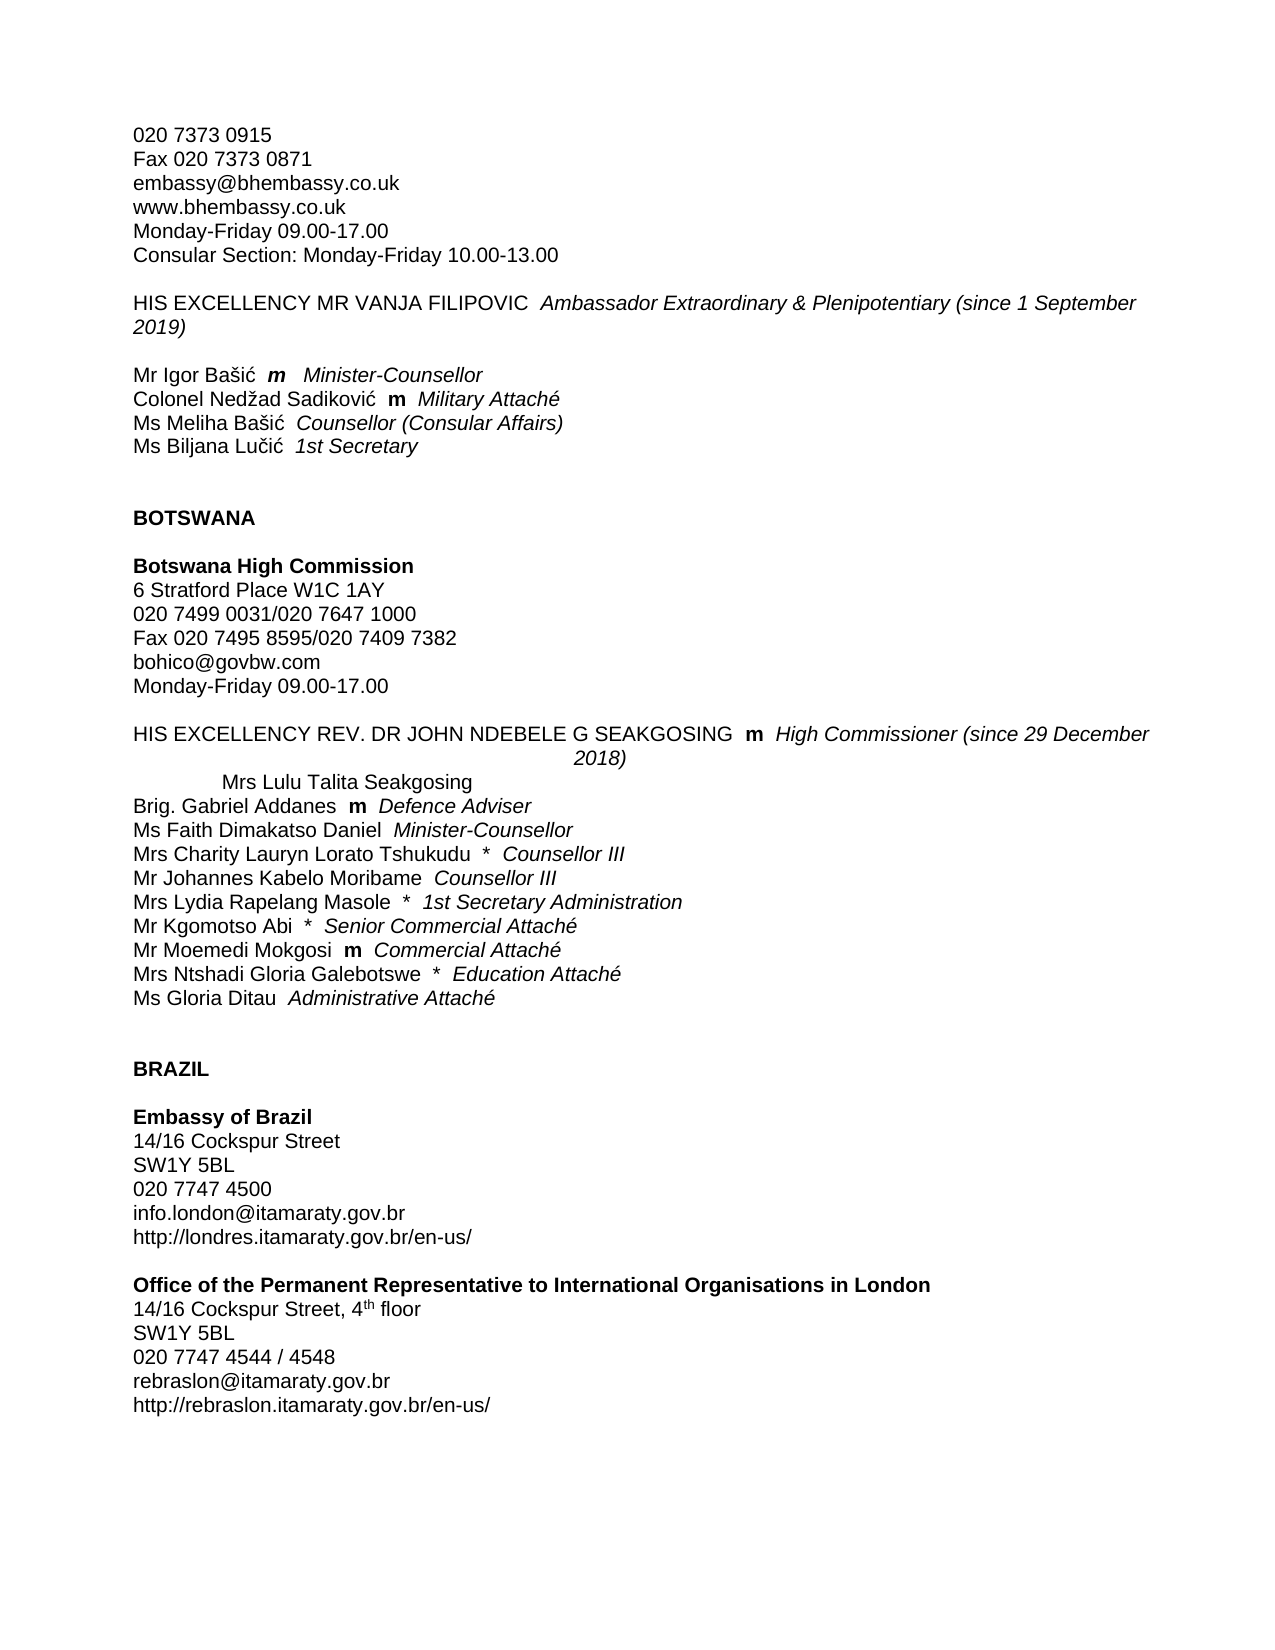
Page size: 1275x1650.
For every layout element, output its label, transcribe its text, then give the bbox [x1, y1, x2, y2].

text Mr Igor Bašić m Minister-Counsellor [133, 362, 1181, 386]
text Ms Meliha Bašić Counsellor (Consular Affairs) [133, 410, 1181, 434]
text bohico@govbw.com [133, 650, 1181, 674]
text Fax 020 7373 0871 [133, 147, 1181, 171]
text Brig. Gabriel Addanes m Defence Adviser [133, 794, 1181, 818]
text Mr Kgomotso Abi * Senior Commercial Attaché [133, 913, 1181, 937]
text BRAZIL [133, 1057, 1181, 1081]
text HIS EXCELLENCY MR VANJA FILIPOVIC Ambassador Extraordinary & Plenipotentiary (since 1 September 2019) [133, 291, 1181, 338]
text 6 Stratford Place W1C 1AY [133, 578, 1181, 602]
text Office of the Permanent Representative to International Organisations in London [133, 1273, 1181, 1297]
text SW1Y 5BL [133, 1153, 1181, 1177]
text Colonel Nedžad Sadiković m Military Attaché [133, 386, 1181, 410]
text Monday-Friday 09.00-17.00 [133, 219, 1181, 243]
text Mr Johannes Kabelo Moribame Counsellor III [133, 866, 1181, 889]
text Mrs Ntshadi Gloria Galebotswe * Education Attaché [133, 961, 1181, 985]
text Consular Section: Monday-Friday 10.00-13.00 [133, 243, 1181, 267]
text Botswana High Commission [133, 554, 1181, 578]
text 14/16 Cockspur Street, 4th floor [133, 1297, 1181, 1321]
text 020 7499 0031/020 7647 1000 [133, 602, 1181, 626]
text Monday-Friday 09.00-17.00 [133, 674, 1181, 698]
text info.london@itamaraty.gov.br [133, 1201, 1181, 1225]
text 020 7747 4544 / 4548 [133, 1345, 1181, 1369]
text Ms Gloria Ditau Administrative Attaché [133, 985, 1181, 1009]
text Mrs Lulu Talita Seakgosing [133, 770, 1181, 794]
text rebraslon@itamaraty.gov.br [133, 1369, 1181, 1393]
text Mrs Charity Lauryn Lorato Tshukudu * Counsellor III [133, 842, 1181, 866]
text HIS EXCELLENCY REV. DR JOHN NDEBELE G SEAKGOSING m High Commissioner (since 29 December 2018) [133, 722, 1181, 770]
text http://rebraslon.itamaraty.gov.br/en-us/ [133, 1393, 1181, 1417]
text www.bhembassy.co.uk [133, 195, 1181, 219]
text Fax 020 7495 8595/020 7409 7382 [133, 626, 1181, 650]
text Mrs Lydia Rapelang Masole * 1st Secretary Administration [133, 889, 1181, 913]
text http://londres.itamaraty.gov.br/en-us/ [133, 1225, 1181, 1249]
text Embassy of Brazil [133, 1105, 1181, 1129]
text 14/16 Cockspur Street [133, 1129, 1181, 1153]
text SW1Y 5BL [133, 1321, 1181, 1345]
text Ms Biljana Lučić 1st Secretary [133, 434, 1181, 458]
text Mr Moemedi Mokgosi m Commercial Attaché [133, 937, 1181, 961]
text embassy@bhembassy.co.uk [133, 171, 1181, 195]
subtitle BOTSWANA [133, 506, 1181, 530]
text Ms Faith Dimakatso Daniel Minister-Counsellor [133, 818, 1181, 842]
text 020 7747 4500 [133, 1177, 1181, 1201]
text 020 7373 0915 [133, 123, 1181, 147]
